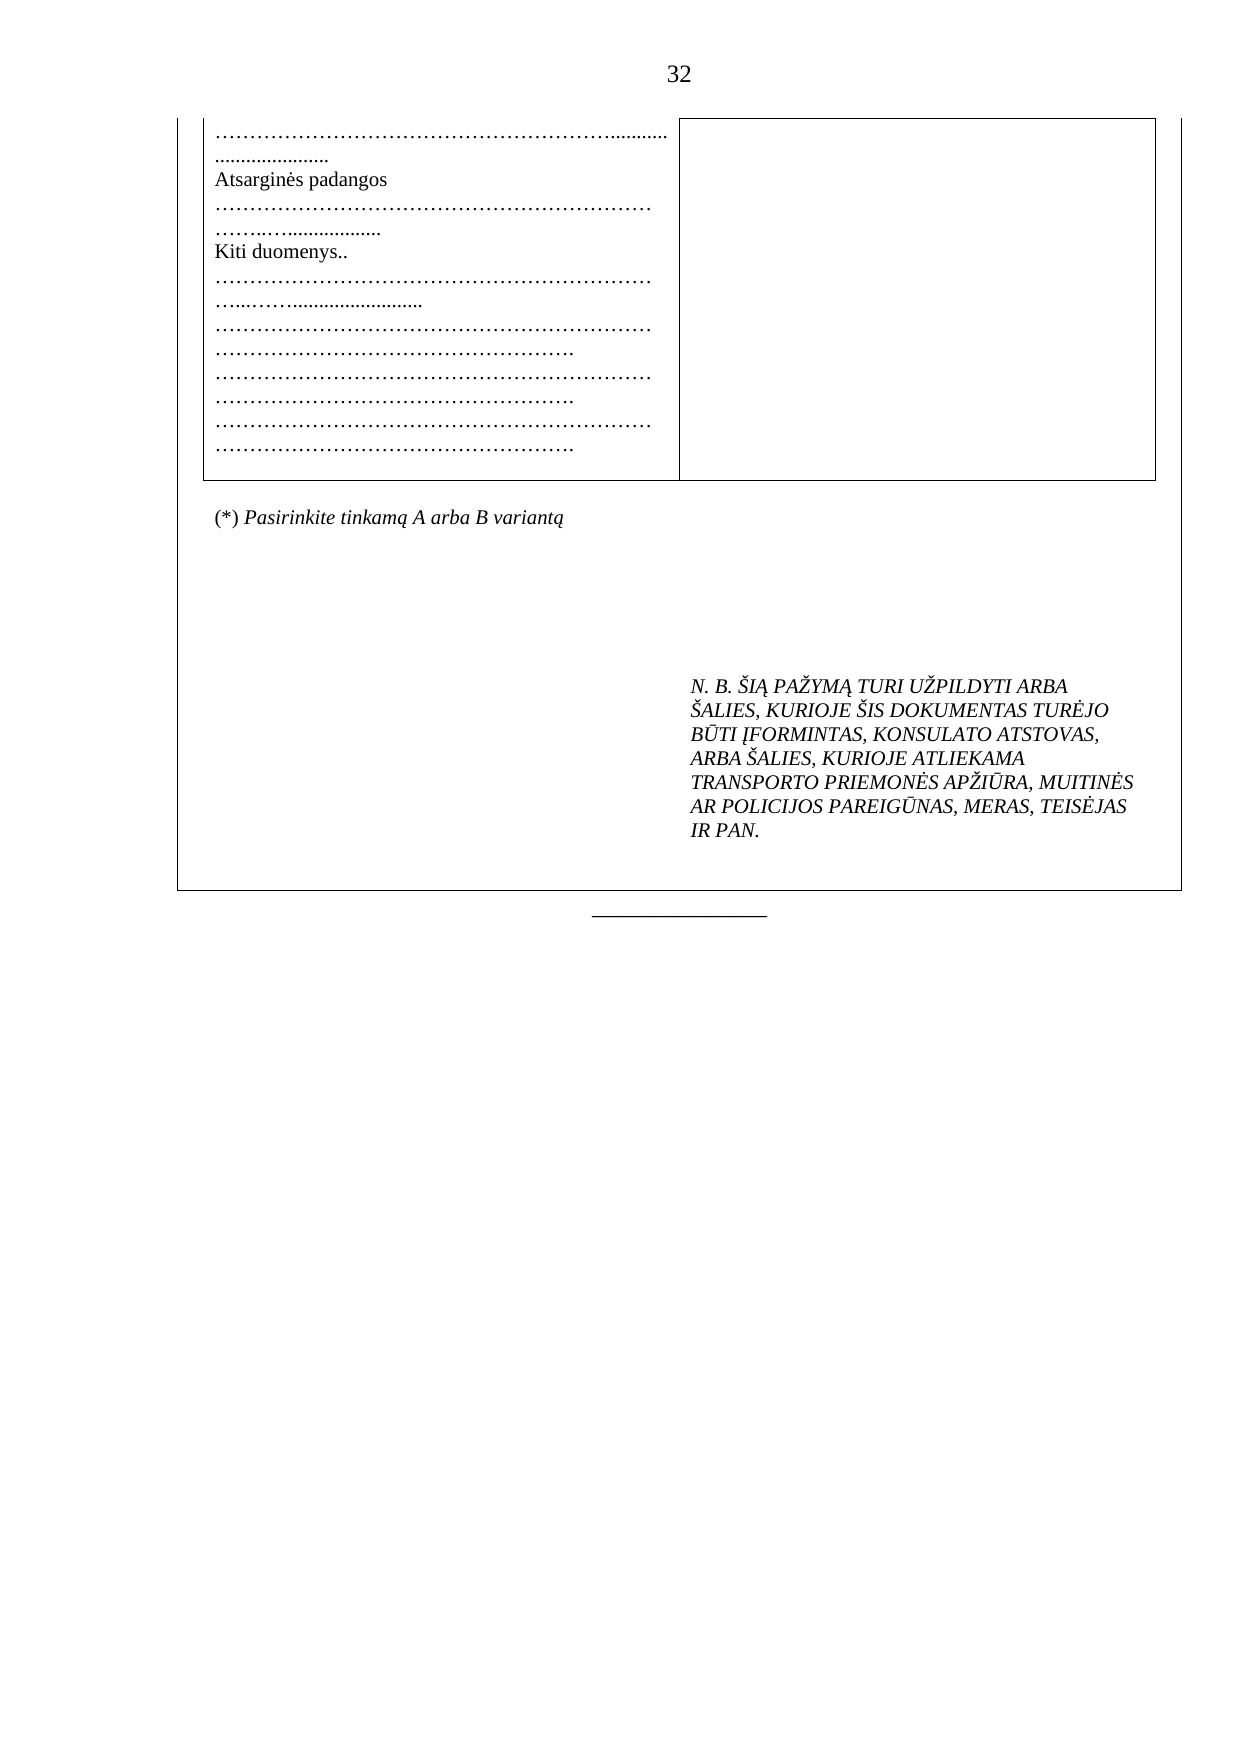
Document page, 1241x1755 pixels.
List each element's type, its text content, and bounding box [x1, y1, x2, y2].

table_cell …………………………………………………................................. Atsarginės padangos ……………………………………………………………..….................. Kiti duomenys..…………………………………………………………...……......................... ……………………………………………………………………………………………………. ……………………………………………………………………………………………………. ……………………………………………………………………………………………………. [204, 118, 679, 480]
table_cell (*) Pasirinkite tinkamą A arba B variantą [203, 481, 679, 577]
table_cell [1155, 866, 1181, 890]
table_cell [178, 866, 203, 890]
table_cell [178, 578, 203, 866]
text ______________ [177, 891, 1181, 920]
table_cell N. B. ŠIĄ PAŽYMĄ TURI UŽPILDYTI ARBA ŠALIES, KURIOJE ŠIS DOKUMENTAS TURĖJO BŪTI ĮFORMINTAS, KONSULATO ATSTOVAS, ARBA ŠALIES, KURIOJE ATLIEKAMA TRANSPORTO PRIEMONĖS APŽIŪRA, MUITINĖS AR POLICIJOS PAREIGŪNAS, MERAS, TEISĖJAS IR PAN. [679, 578, 1155, 866]
table_cell [1155, 480, 1181, 577]
table_cell [1155, 578, 1181, 866]
table_cell [178, 480, 203, 577]
table_cell [1156, 118, 1181, 480]
table_cell [203, 866, 1155, 890]
table_cell [203, 578, 679, 866]
table_cell [680, 119, 1155, 480]
table_cell [178, 118, 203, 480]
table_cell [679, 481, 1155, 577]
